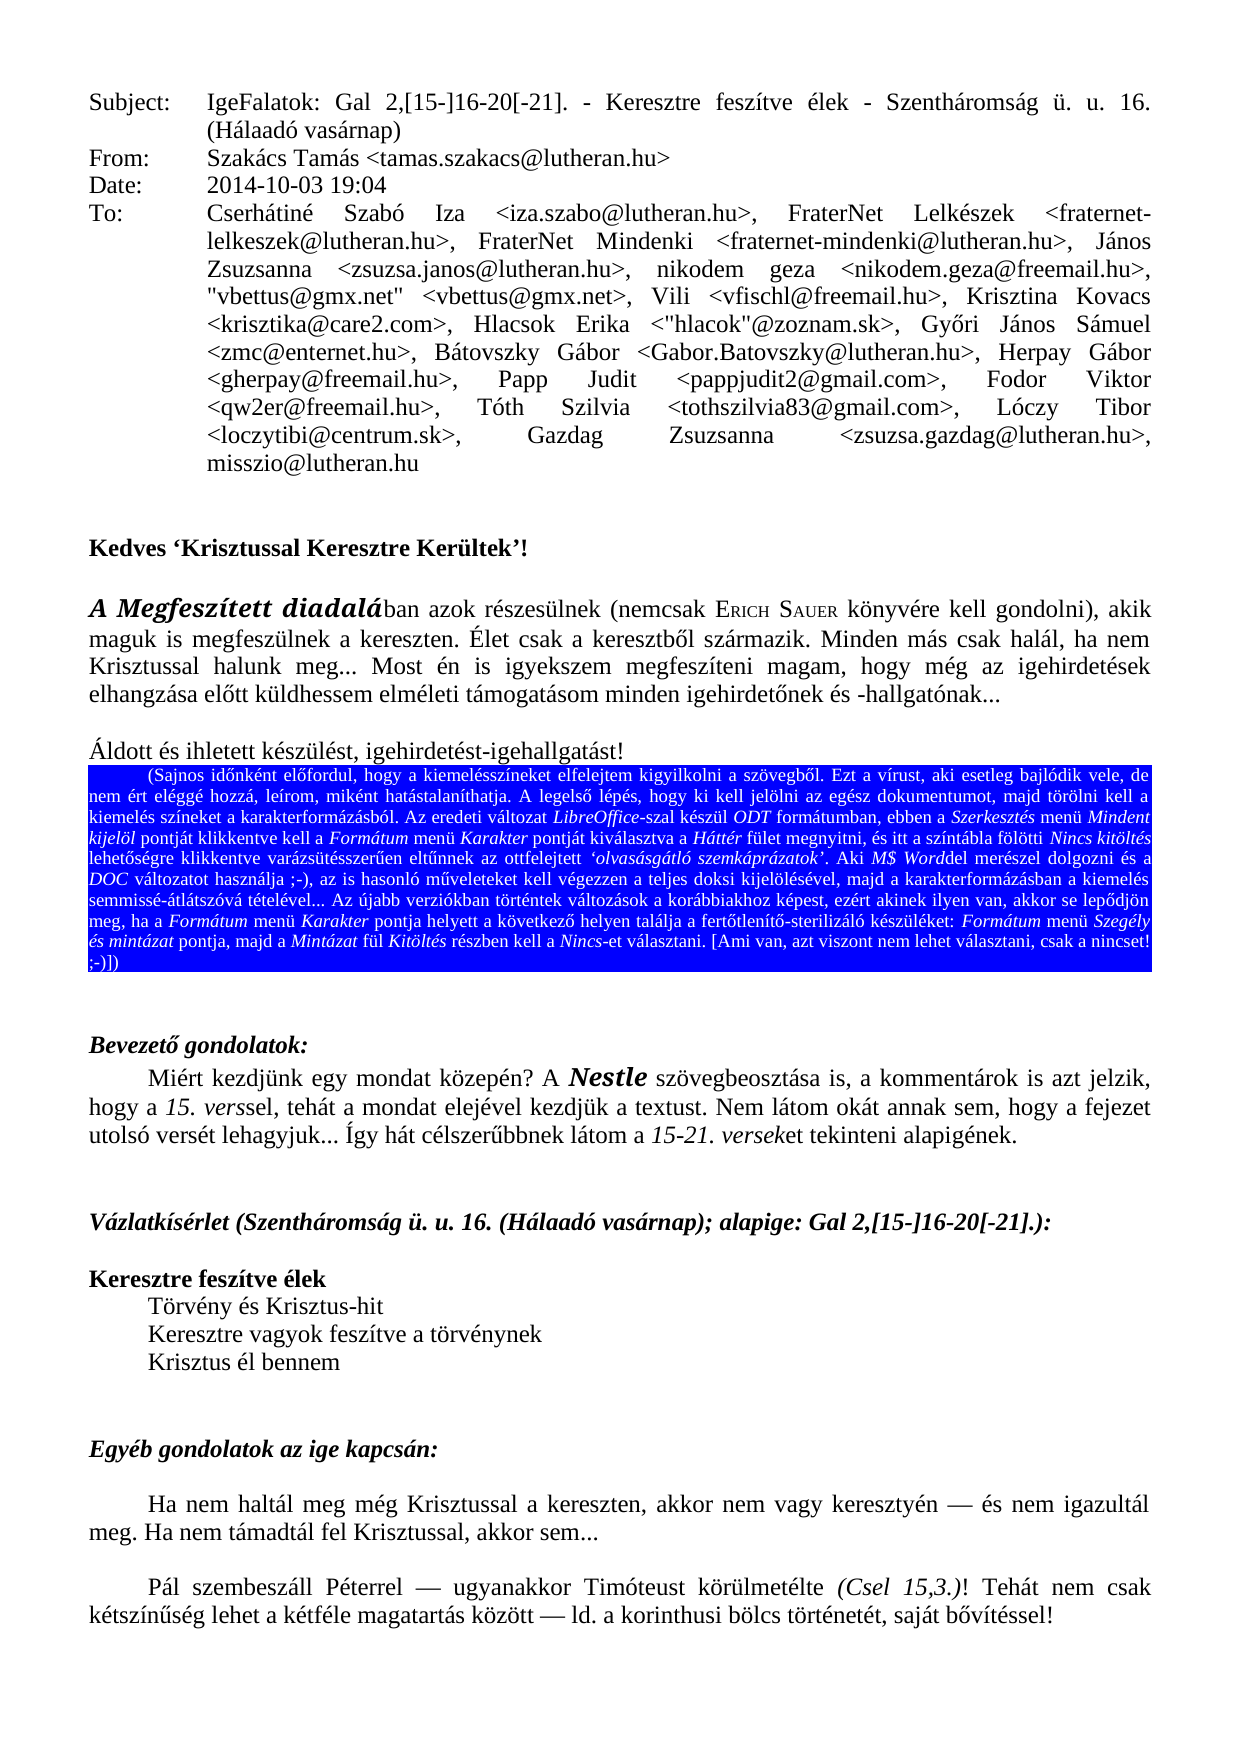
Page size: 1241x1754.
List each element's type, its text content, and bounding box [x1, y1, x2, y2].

text Törvény és Krisztus-hit [88, 1292, 1152, 1320]
text Miért kezdjünk egy mondat közepén? A Nestle szövegbeosztása is, a kommentárok is azt jelzik, hogy a 15. verssel, tehát a mondat elejével kezdjük a textust. Nem látom okát annak sem, hogy a fejezet utolsó versét lehagyjuk... Így hát célszerűbbnek látom a 15-21. verseket tekinteni alapigének. [88, 1059, 1152, 1148]
text Egyéb gondolatok az ige kapcsán: [88, 1435, 1152, 1462]
text Ha nem haltál meg még Krisztussal a kereszten, akkor nem vagy keresztyén ― és nem igazultál meg. Ha nem támadtál fel Krisztussal, akkor sem... [88, 1490, 1152, 1546]
subtitle Kedves ‘Krisztussal Keresztre Kerültek’! [88, 534, 1152, 561]
text Bevezető gondolatok: [88, 1031, 1152, 1059]
text Krisztus él bennem [88, 1348, 1152, 1376]
text Keresztre feszítve élek [88, 1265, 1152, 1292]
text Keresztre vagyok feszítve a törvénynek [88, 1320, 1152, 1348]
text From: Szakács Tamás <tamas.szakacs@lutheran.hu> [88, 144, 1152, 172]
text Pál szembeszáll Péterrel ― ugyanakkor Timóteust körülmetélte (Csel 15,3.)! Tehát nem csak kétszínűség lehet a kétféle magatartás között ― ld. a korinthusi bölcs történetét, saját bővítéssel! [88, 1573, 1152, 1629]
text To: Cserhátiné Szabó Iza <iza.szabo@lutheran.hu>, FraterNet Lelkészek <fraternet-lelkeszek@lutheran.hu>, FraterNet Mindenki <fraternet-mindenki@lutheran.hu>, János Zsuzsanna <zsuzsa.janos@lutheran.hu>, nikodem geza <nikodem.geza@freemail.hu>, "vbettus@gmx.net" <vbettus@gmx.net>, Vili <vfischl@freemail.hu>, Krisztina Kovacs <krisztika@care2.com>, Hlacsok Erika <"hlacok"@zoznam.sk>, Győri János Sámuel <zmc@enternet.hu>, Bátovszky Gábor <Gabor.Batovszky@lutheran.hu>, Herpay Gábor <gherpay@freemail.hu>, Papp Judit <pappjudit2@gmail.com>, Fodor Viktor <qw2er@freemail.hu>, Tóth Szilvia <tothszilvia83@gmail.com>, Lóczy Tibor <loczytibi@centrum.sk>, Gazdag Zsuzsanna <zsuzsa.gazdag@lutheran.hu>, misszio@lutheran.hu [88, 199, 1152, 476]
text Áldott és ihletett készülést, igehirdetést-igehallgatást! [88, 737, 1152, 765]
text A Megfeszített diadalában azok részesülnek (nemcsak Erich Sauer könyvére kell gondolni), akik maguk is megfeszülnek a kereszten. Élet csak a keresztből származik. Minden más csak halál, ha nem Krisztussal halunk meg... Most én is igyekszem megfeszíteni magam, hogy még az igehirdetések elhangzása előtt küldhessem elméleti támogatásom minden igehirdetőnek és ‑hallgatónak... [88, 591, 1152, 708]
text (Sajnos időnként előfordul, hogy a kiemelésszíneket elfelejtem kigyilkolni a szövegből. Ezt a vírust, aki esetleg bajlódik vele, de nem ért eléggé hozzá, leírom, miként hatástalaníthatja. A legelső lépés, hogy ki kell jelölni az egész dokumentumot, majd törölni kell a kiemelés színeket a karakterformázásból. Az eredeti változat LibreOffice-szal készül ODT formátumban, ebben a Szerkesztés menü Mindent kijelöl pontját klikkentve kell a Formátum menü Karakter pontját kiválasztva a Háttér fület megnyitni, és itt a színtábla fölötti Nincs kitöltés lehetőségre klikkentve varázsütésszerűen eltűnnek az ottfelejtett ‘olvasásgátló szemkáprázatok’. Aki M$ Worddel merészel dolgozni és a DOC változatot használja ;‑), az is hasonló műveleteket kell végezzen a teljes doksi kijelölésével, majd a karakterformázásban a kiemelés semmissé-átlátszóvá tételével... Az újabb verziókban történtek változások a korábbiakhoz képest, ezért akinek ilyen van, akkor se lepődjön meg, ha a Formátum menü Karakter pontja helyett a következő helyen találja a fertőtlenítő-sterilizáló készüléket: Formátum menü Szegély és mintázat pontja, majd a Mintázat fül Kitöltés részben kell a Nincs-et választani. [Ami van, azt viszont nem lehet választani, csak a nincset! ;‑)]) [88, 765, 1152, 972]
text Subject: IgeFalatok: Gal 2,[15-]16-20[-21]. - Keresztre feszítve élek - Szentháromság ü. u. 16. (Hálaadó vasárnap) [88, 88, 1152, 144]
text Vázlatkísérlet (Szentháromság ü. u. 16. (Hálaadó vasárnap); alapige: Gal 2,[15-]16-20[-21].): [88, 1208, 1152, 1235]
text Date: 2014-10-03 19:04 [88, 172, 1152, 199]
